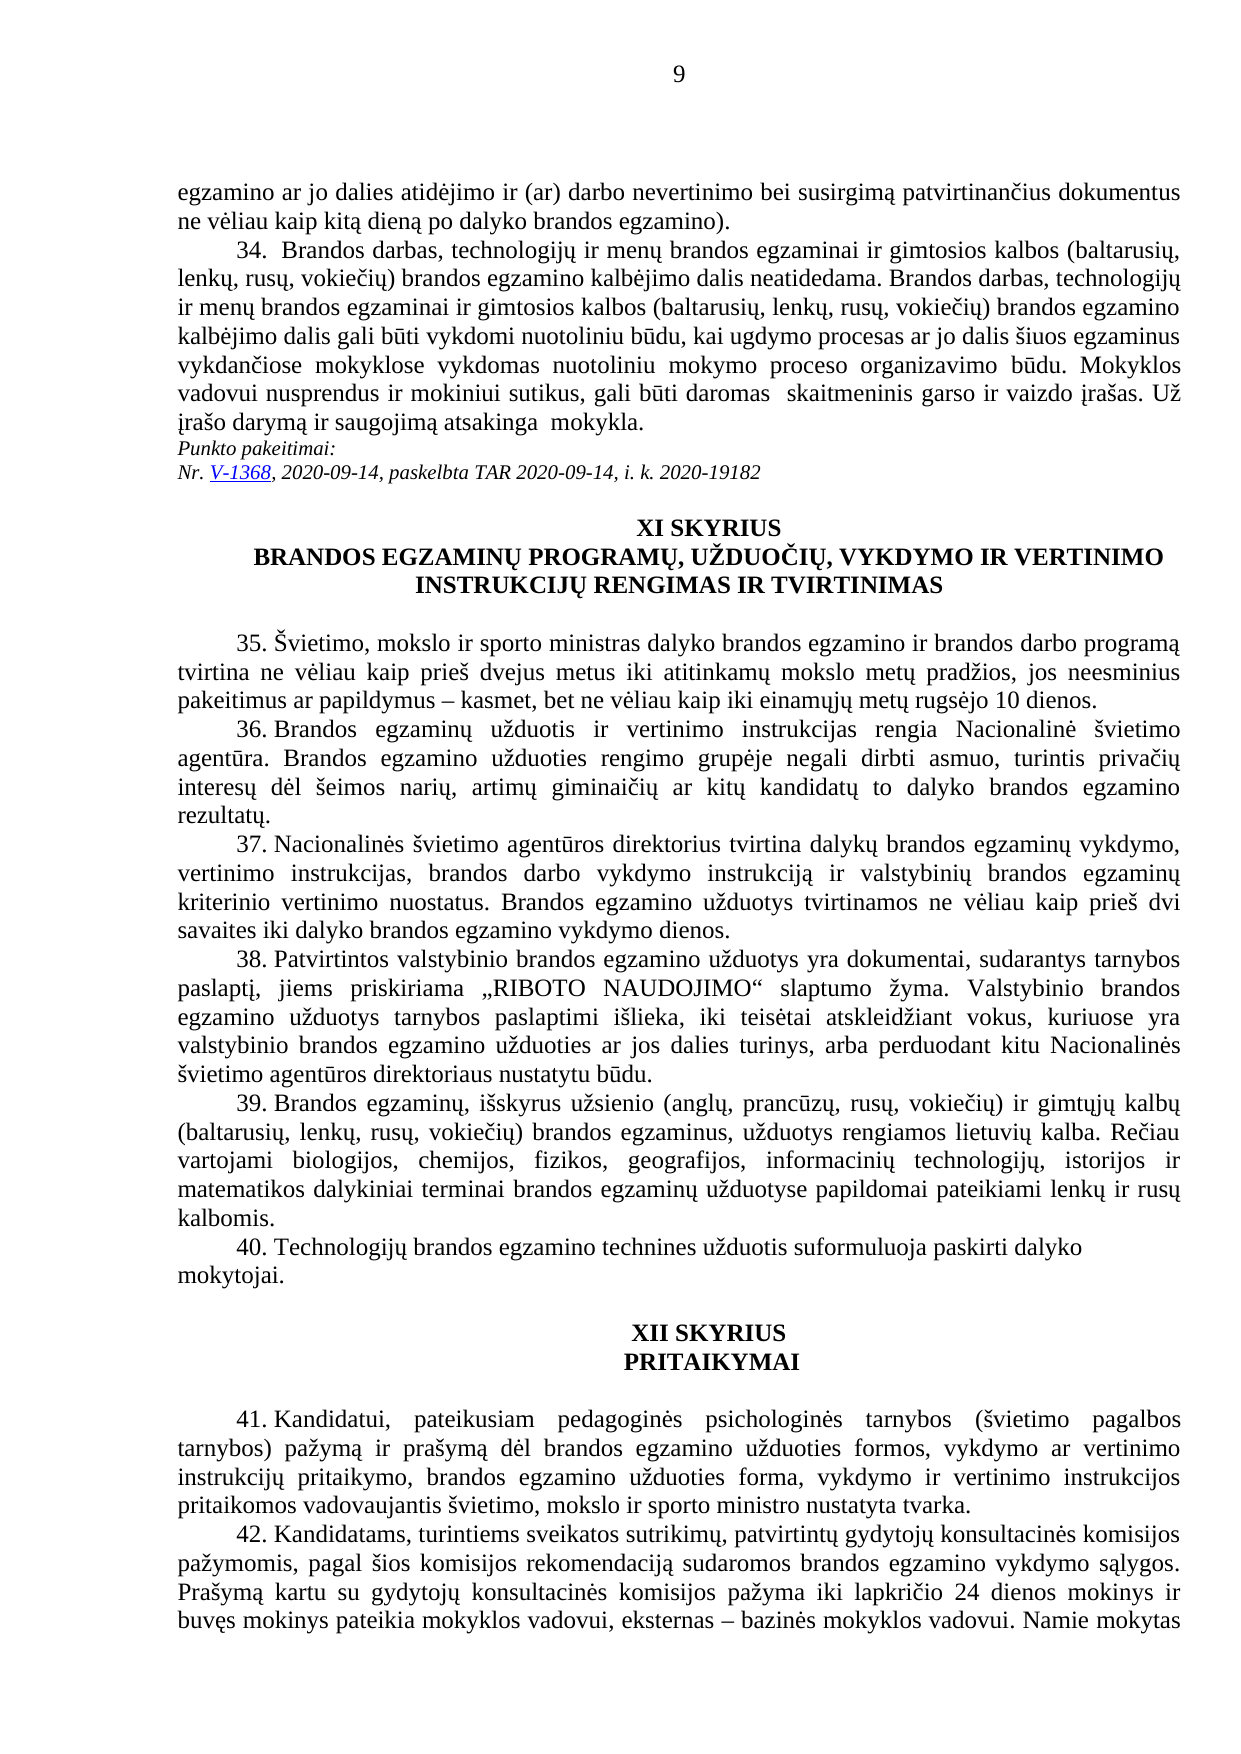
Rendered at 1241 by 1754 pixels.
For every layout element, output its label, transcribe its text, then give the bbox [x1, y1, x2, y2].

text Punkto pakeitimai: [177, 436, 1181, 460]
text 35. Švietimo, mokslo ir sporto ministras dalyko brandos egzamino ir brandos darbo programą tvirtina ne vėliau kaip prieš dvejus metus iki atitinkamų mokslo metų pradžios, jos neesminius pakeitimus ar papildymus – kasmet, bet ne vėliau kaip iki einamųjų metų rugsėjo 10 dienos. [177, 628, 1181, 714]
text 37. Nacionalinės švietimo agentūros direktorius tvirtina dalykų brandos egzaminų vykdymo, vertinimo instrukcijas, brandos darbo vykdymo instrukciją ir valstybinių brandos egzaminų kriterinio vertinimo nuostatus. Brandos egzamino užduotys tvirtinamos ne vėliau kaip prieš dvi savaites iki dalyko brandos egzamino vykdymo dienos. [177, 829, 1181, 944]
text XI SKYRIUS [177, 513, 1181, 542]
text 38. Patvirtintos valstybinio brandos egzamino užduotys yra dokumentai, sudarantys tarnybos paslaptį, jiems priskiriama „RIBOTO NAUDOJIMO“ slaptumo žyma. Valstybinio brandos egzamino užduotys tarnybos paslaptimi išlieka, iki teisėtai atskleidžiant vokus, kuriuose yra valstybinio brandos egzamino užduoties ar jos dalies turinys, arba perduodant kitu Nacionalinės švietimo agentūros direktoriaus nustatytu būdu. [177, 944, 1181, 1088]
text Nr. V-1368, 2020-09-14, paskelbta TAR 2020-09-14, i. k. 2020-19182 [177, 460, 1181, 484]
text PRITAIKYMAI [177, 1347, 1181, 1375]
text 40. Technologijų brandos egzamino technines užduotis suformuluoja paskirti dalyko mokytojai. [177, 1232, 1181, 1289]
text egzamino ar jo dalies atidėjimo ir (ar) darbo nevertinimo bei susirgimą patvirtinančius dokumentus ne vėliau kaip kitą dieną po dalyko brandos egzamino). [177, 177, 1181, 235]
text 39. Brandos egzaminų, išskyrus užsienio (anglų, prancūzų, rusų, vokiečių) ir gimtųjų kalbų (baltarusių, lenkų, rusų, vokiečių) brandos egzaminus, užduotys rengiamos lietuvių kalba. Rečiau vartojami biologijos, chemijos, fizikos, geografijos, informacinių technologijų, istorijos ir matematikos dalykiniai terminai brandos egzaminų užduotyse papildomai pateikiami lenkų ir rusų kalbomis. [177, 1088, 1181, 1232]
text XII SKYRIUS [177, 1318, 1181, 1347]
text BRANDOS EGZAMINŲ PROGRAMŲ, UŽDUOČIŲ, VYKDYMO IR VERTINIMO INSTRUKCIJŲ RENGIMAS IR TVIRTINIMAS [177, 542, 1181, 599]
text 36. Brandos egzaminų užduotis ir vertinimo instrukcijas rengia Nacionalinė švietimo agentūra. Brandos egzamino užduoties rengimo grupėje negali dirbti asmuo, turintis privačių interesų dėl šeimos narių, artimų giminaičių ar kitų kandidatų to dalyko brandos egzamino rezultatų. [177, 714, 1181, 829]
text 42. Kandidatams, turintiems sveikatos sutrikimų, patvirtintų gydytojų konsultacinės komisijos pažymomis, pagal šios komisijos rekomendaciją sudaromos brandos egzamino vykdymo sąlygos. Prašymą kartu su gydytojų konsultacinės komisijos pažyma iki lapkričio 24 dienos mokinys ir buvęs mokinys pateikia mokyklos vadovui, eksternas – bazinės mokyklos vadovui. Namie mokytas [177, 1519, 1181, 1634]
text 41. Kandidatui, pateikusiam pedagoginės psichologinės tarnybos (švietimo pagalbos tarnybos) pažymą ir prašymą dėl brandos egzamino užduoties formos, vykdymo ar vertinimo instrukcijų pritaikymo, brandos egzamino užduoties forma, vykdymo ir vertinimo instrukcijos pritaikomos vadovaujantis švietimo, mokslo ir sporto ministro nustatyta tvarka. [177, 1404, 1181, 1519]
text 34. Brandos darbas, technologijų ir menų brandos egzaminai ir gimtosios kalbos (baltarusių, lenkų, rusų, vokiečių) brandos egzamino kalbėjimo dalis neatidedama. Brandos darbas, technologijų ir menų brandos egzaminai ir gimtosios kalbos (baltarusių, lenkų, rusų, vokiečių) brandos egzamino kalbėjimo dalis gali būti vykdomi nuotoliniu būdu, kai ugdymo procesas ar jo dalis šiuos egzaminus vykdančiose mokyklose vykdomas nuotoliniu mokymo proceso organizavimo būdu. Mokyklos vadovui nusprendus ir mokiniui sutikus, gali būti daromas skaitmeninis garso ir vaizdo įrašas. Už įrašo darymą ir saugojimą atsakinga mokykla. [177, 235, 1181, 436]
